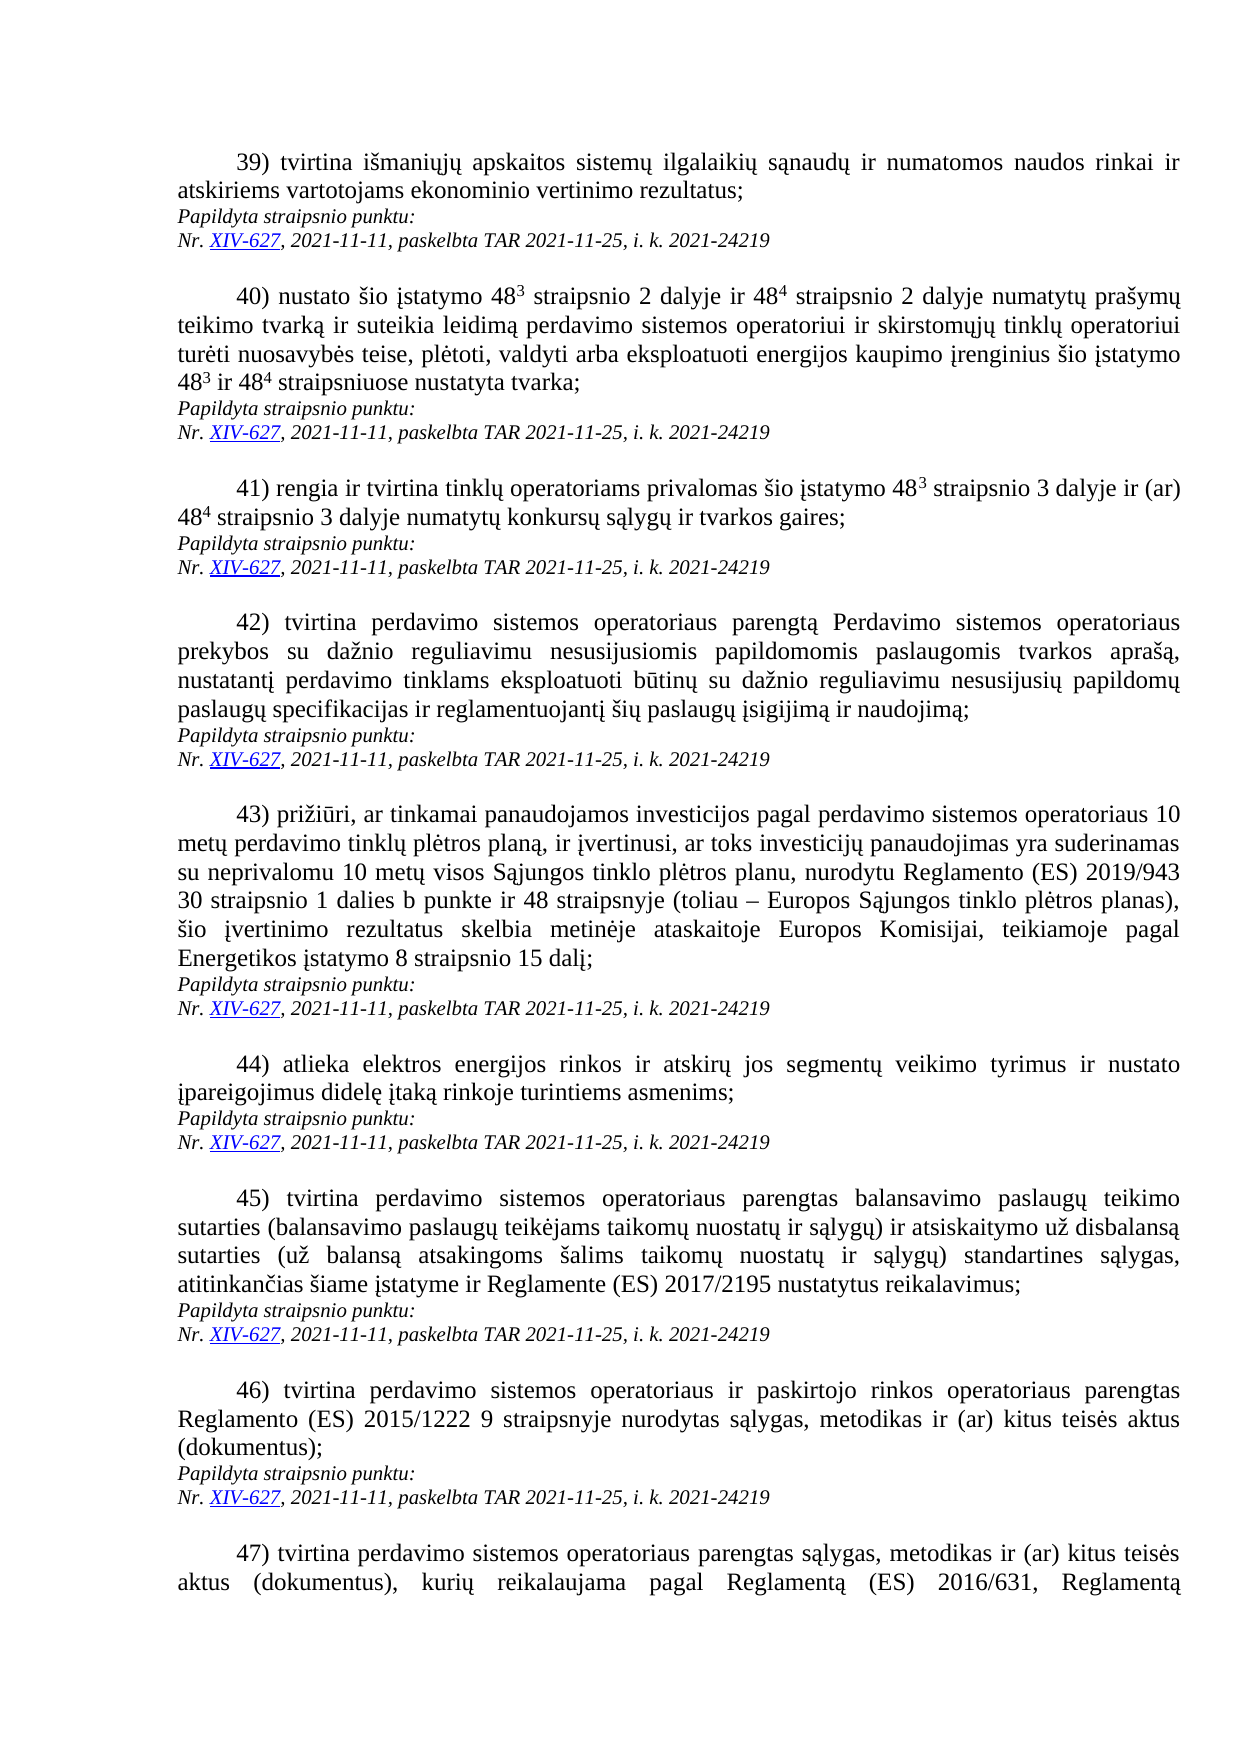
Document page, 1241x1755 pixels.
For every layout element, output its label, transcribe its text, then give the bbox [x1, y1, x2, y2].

text Nr. XIV-627, 2021-11-11, paskelbta TAR 2021-11-25, i. k. 2021-24219 [177, 228, 1181, 252]
text Papildyta straipsnio punktu: [177, 1461, 1181, 1485]
text Nr. XIV-627, 2021-11-11, paskelbta TAR 2021-11-25, i. k. 2021-24219 [177, 747, 1181, 771]
text 46) tvirtina perdavimo sistemos operatoriaus ir paskirtojo rinkos operatoriaus parengtas Reglamento (ES) 2015/1222 9 straipsnyje nurodytas sąlygas, metodikas ir (ar) kitus teisės aktus (dokumentus); [177, 1375, 1181, 1461]
text Papildyta straipsnio punktu: [177, 972, 1181, 996]
text 44) atlieka elektros energijos rinkos ir atskirų jos segmentų veikimo tyrimus ir nustato įpareigojimus didelę įtaką rinkoje turintiems asmenims; [177, 1049, 1181, 1106]
text Papildyta straipsnio punktu: [177, 531, 1181, 555]
text Papildyta straipsnio punktu: [177, 1106, 1181, 1130]
text Nr. XIV-627, 2021-11-11, paskelbta TAR 2021-11-25, i. k. 2021-24219 [177, 420, 1181, 444]
text 41) rengia ir tvirtina tinklų operatoriams privalomas šio įstatymo 483 straipsnio 3 dalyje ir (ar) 484 straipsnio 3 dalyje numatytų konkursų sąlygų ir tvarkos gaires; [177, 473, 1181, 531]
text 42) tvirtina perdavimo sistemos operatoriaus parengtą Perdavimo sistemos operatoriaus prekybos su dažnio reguliavimu nesusijusiomis papildomomis paslaugomis tvarkos aprašą, nustatantį perdavimo tinklams eksploatuoti būtinų su dažnio reguliavimu nesusijusių papildomų paslaugų specifikacijas ir reglamentuojantį šių paslaugų įsigijimą ir naudojimą; [177, 607, 1181, 722]
text Nr. XIV-627, 2021-11-11, paskelbta TAR 2021-11-25, i. k. 2021-24219 [177, 996, 1181, 1020]
text Papildyta straipsnio punktu: [177, 204, 1181, 228]
text 40) nustato šio įstatymo 483 straipsnio 2 dalyje ir 484 straipsnio 2 dalyje numatytų prašymų teikimo tvarką ir suteikia leidimą perdavimo sistemos operatoriui ir skirstomųjų tinklų operatoriui turėti nuosavybės teise, plėtoti, valdyti arba eksploatuoti energijos kaupimo įrenginius šio įstatymo 483 ir 484 straipsniuose nustatyta tvarka; [177, 281, 1181, 396]
text Nr. XIV-627, 2021-11-11, paskelbta TAR 2021-11-25, i. k. 2021-24219 [177, 1322, 1181, 1346]
text Papildyta straipsnio punktu: [177, 1298, 1181, 1322]
text Nr. XIV-627, 2021-11-11, paskelbta TAR 2021-11-25, i. k. 2021-24219 [177, 1130, 1181, 1154]
text 45) tvirtina perdavimo sistemos operatoriaus parengtas balansavimo paslaugų teikimo sutarties (balansavimo paslaugų teikėjams taikomų nuostatų ir sąlygų) ir atsiskaitymo už disbalansą sutarties (už balansą atsakingoms šalims taikomų nuostatų ir sąlygų) standartines sąlygas, atitinkančias šiame įstatyme ir Reglamente (ES) 2017/2195 nustatytus reikalavimus; [177, 1183, 1181, 1298]
text Papildyta straipsnio punktu: [177, 396, 1181, 420]
text Nr. XIV-627, 2021-11-11, paskelbta TAR 2021-11-25, i. k. 2021-24219 [177, 555, 1181, 579]
text 47) tvirtina perdavimo sistemos operatoriaus parengtas sąlygas, metodikas ir (ar) kitus teisės aktus (dokumentus), kurių reikalaujama pagal Reglamentą (ES) 2016/631, Reglamentą [177, 1538, 1181, 1596]
text Nr. XIV-627, 2021-11-11, paskelbta TAR 2021-11-25, i. k. 2021-24219 [177, 1485, 1181, 1509]
text Papildyta straipsnio punktu: [177, 722, 1181, 747]
text 39) tvirtina išmaniųjų apskaitos sistemų ilgalaikių sąnaudų ir numatomos naudos rinkai ir atskiriems vartotojams ekonominio vertinimo rezultatus; [177, 147, 1181, 204]
text 43) prižiūri, ar tinkamai panaudojamos investicijos pagal perdavimo sistemos operatoriaus 10 metų perdavimo tinklų plėtros planą, ir įvertinusi, ar toks investicijų panaudojimas yra suderinamas su neprivalomu 10 metų visos Sąjungos tinklo plėtros planu, nurodytu Reglamento (ES) 2019/943 30 straipsnio 1 dalies b punkte ir 48 straipsnyje (toliau – Europos Sąjungos tinklo plėtros planas), šio įvertinimo rezultatus skelbia metinėje ataskaitoje Europos Komisijai, teikiamoje pagal Energetikos įstatymo 8 straipsnio 15 dalį; [177, 799, 1181, 972]
